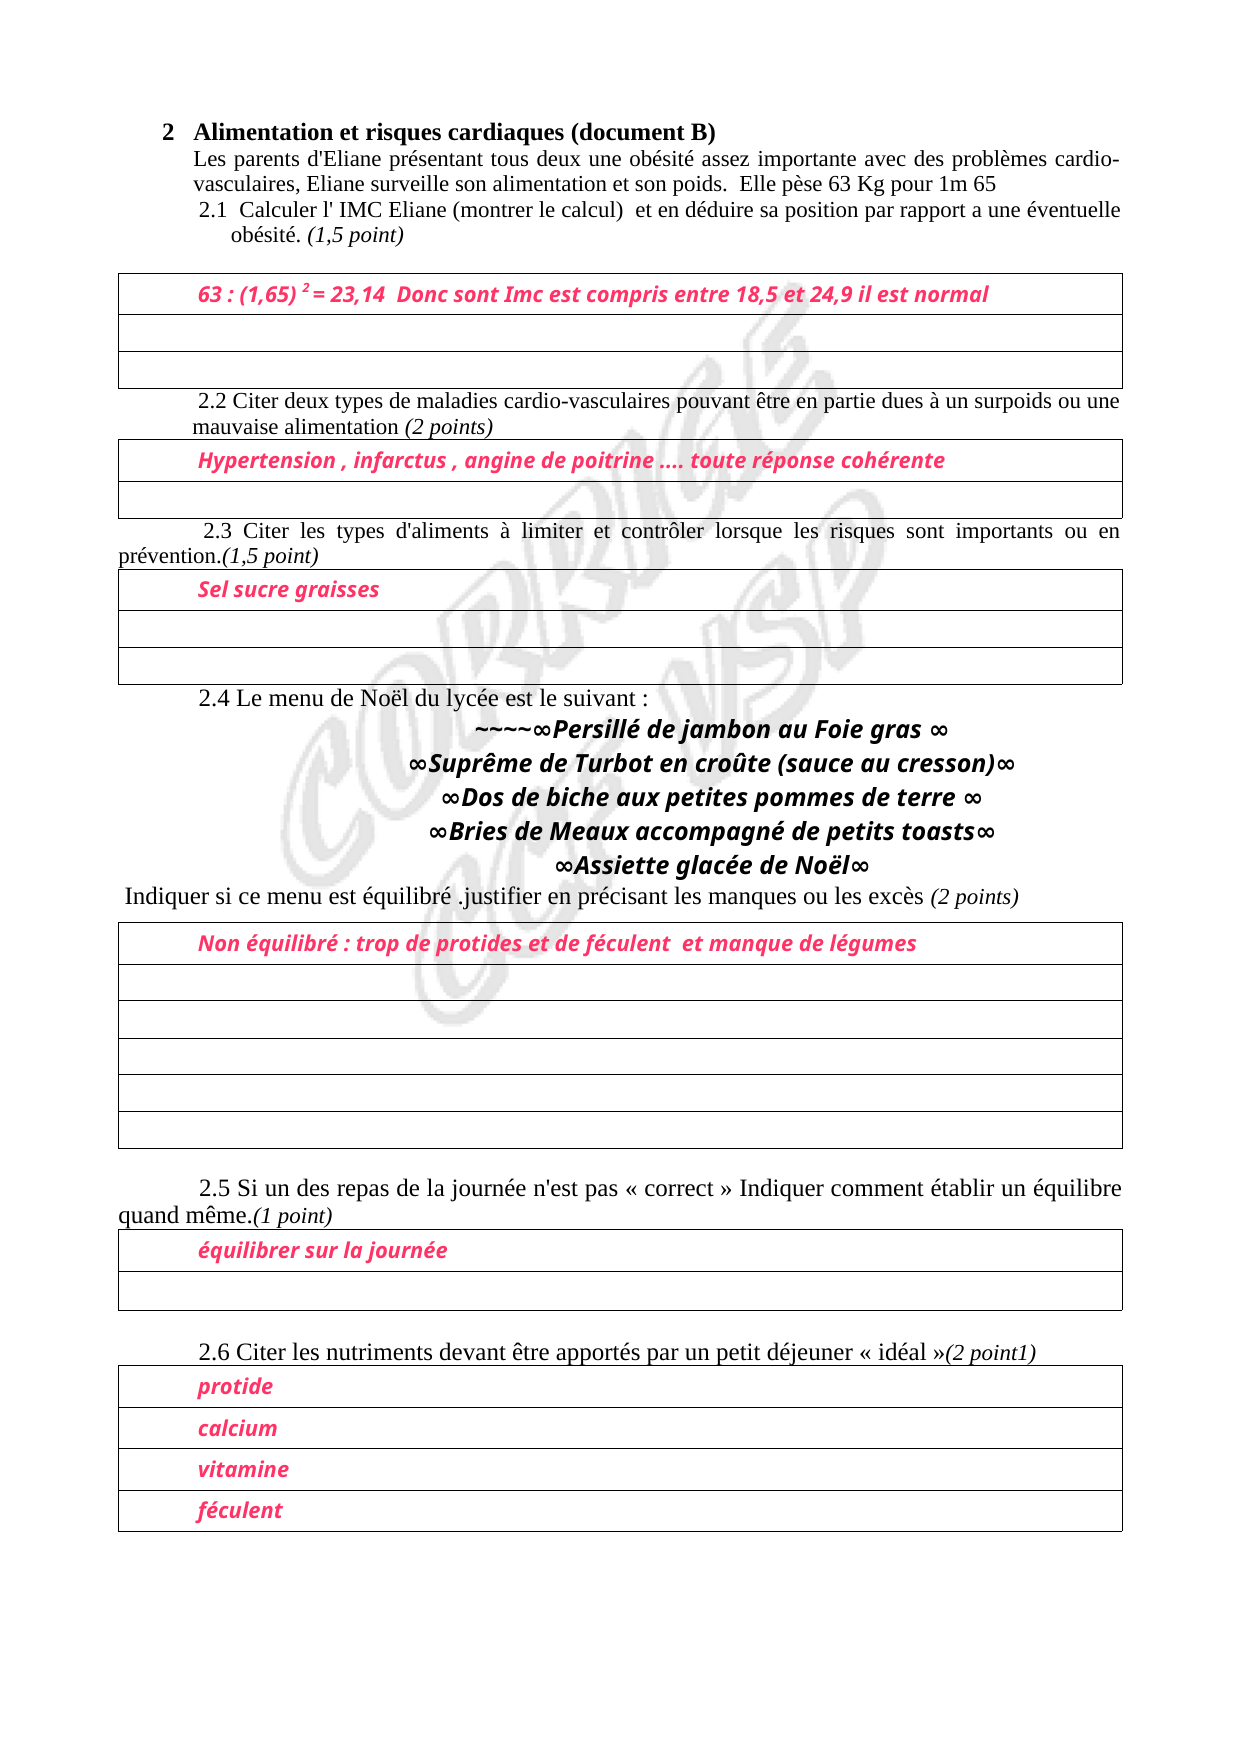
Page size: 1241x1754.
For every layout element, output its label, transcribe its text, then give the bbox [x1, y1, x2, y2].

table_header protide [119, 1366, 1122, 1407]
table_cell [119, 1075, 1122, 1111]
text 2.2 Citer deux types de maladies cardio-vasculaires pouvant être en partie dues à un surpoids ou une mauvaise alimentation (2 points) [192, 389, 1122, 439]
table_header Hypertension , infarctus , angine de poitrine .... toute réponse cohérente [119, 440, 1122, 481]
text 2.6 Citer les nutriments devant être apportés par un petit déjeuner « idéal »(2 point1) [118, 1338, 1122, 1365]
text 2.4 Le menu de Noël du lycée est le suivant : [118, 685, 1122, 712]
table_header Sel sucre graisses [119, 570, 1122, 610]
table_header 63 : (1,65) 2 = 23,14 Donc sont Imc est compris entre 18,5 et 24,9 il est normal [119, 274, 1122, 314]
table_cell [119, 315, 1122, 351]
picture [220, 1149, 1021, 1174]
table_cell [119, 1272, 1122, 1310]
list ∞Assiette glacée de Noël∞ [267, 848, 1122, 882]
list Calculer l' IMC Eliane (montrer le calcul) et en déduire sa position par rapport a une éventuelle obésité. (1,5 point) [193, 197, 1122, 247]
table_cell [119, 1039, 1122, 1074]
table_cell vitamine [119, 1449, 1122, 1489]
list ~~~~∞Persillé de jambon au Foie gras ∞ [267, 712, 1122, 746]
picture [220, 909, 1021, 922]
table_cell [119, 352, 1122, 388]
table_header Non équilibré : trop de protides et de féculent et manque de légumes [119, 923, 1122, 963]
table_cell féculent [119, 1491, 1122, 1531]
list ∞Bries de Meaux accompagné de petits toasts∞ [267, 814, 1122, 848]
text 2.5 Si un des repas de la journée n'est pas « correct » Indiquer comment établir un équilibre quand même.(1 point) [118, 1174, 1122, 1229]
table_cell [119, 611, 1122, 647]
table_header équilibrer sur la journée [119, 1230, 1122, 1271]
picture [220, 712, 267, 882]
list ∞Suprême de Turbot en croûte (sauce au cresson)∞ [267, 746, 1122, 780]
table_cell [119, 1112, 1122, 1148]
table_cell [119, 648, 1122, 684]
list Alimentation et risques cardiaques (document B) [156, 118, 1122, 146]
table_cell [119, 482, 1122, 517]
text Indiquer si ce menu est équilibré .justifier en précisant les manques ou les excès (2 points) [118, 882, 1122, 909]
table_cell [119, 965, 1122, 1000]
list Les parents d'Eliane présentant tous deux une obésité assez importante avec des problèmes cardio-vasculaires, Eliane surveille son alimentation et son poids. Elle pèse 63 Kg pour 1m 65 [156, 146, 1122, 197]
table_cell [119, 1001, 1122, 1037]
list ∞Dos de biche aux petites pommes de terre ∞ [267, 780, 1122, 814]
text 2.3 Citer les types d'aliments à limiter et contrôler lorsque les risques sont importants ou en prévention.(1,5 point) [118, 519, 1122, 568]
table_cell calcium [119, 1408, 1122, 1448]
